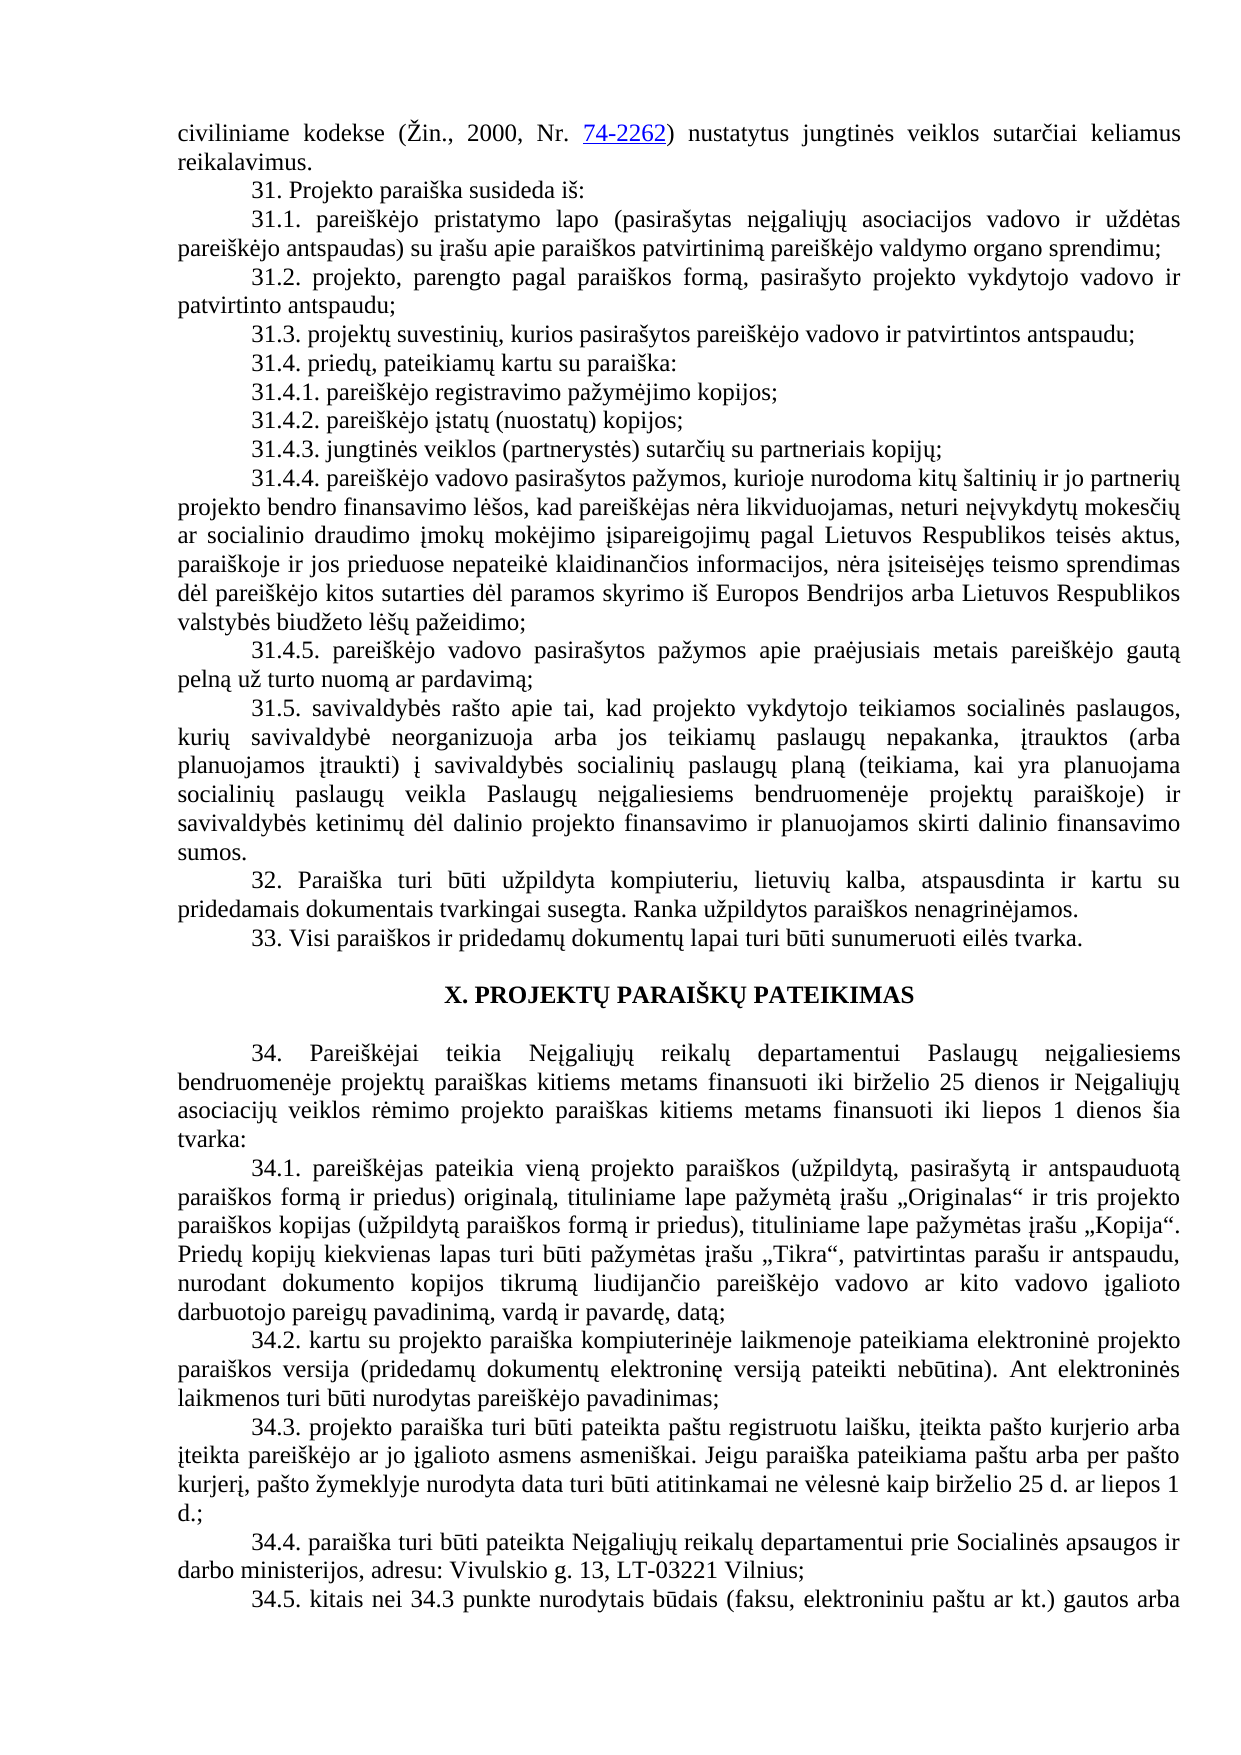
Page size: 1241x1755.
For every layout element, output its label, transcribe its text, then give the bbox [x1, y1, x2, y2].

text 31.5. savivaldybės rašto apie tai, kad projekto vykdytojo teikiamos socialinės paslaugos, kurių savivaldybė neorganizuoja arba jos teikiamų paslaugų nepakanka, įtrauktos (arba planuojamos įtraukti) į savivaldybės socialinių paslaugų planą (teikiama, kai yra planuojama socialinių paslaugų veikla Paslaugų neįgaliesiems bendruomenėje projektų paraiškoje) ir savivaldybės ketinimų dėl dalinio projekto finansavimo ir planuojamos skirti dalinio finansavimo sumos. [177, 693, 1181, 866]
text 34.1. pareiškėjas pateikia vieną projekto paraiškos (užpildytą, pasirašytą ir antspauduotą paraiškos formą ir priedus) originalą, tituliniame lape pažymėtą įrašu „Originalas“ ir tris projekto paraiškos kopijas (užpildytą paraiškos formą ir priedus), tituliniame lape pažymėtas įrašu „Kopija“. Priedų kopijų kiekvienas lapas turi būti pažymėtas įrašu „Tikra“, patvirtintas parašu ir antspaudu, nurodant dokumento kopijos tikrumą liudijančio pareiškėjo vadovo ar kito vadovo įgalioto darbuotojo pareigų pavadinimą, vardą ir pavardę, datą; [177, 1153, 1181, 1326]
text 31.4.5. pareiškėjo vadovo pasirašytos pažymos apie praėjusiais metais pareiškėjo gautą pelną už turto nuomą ar pardavimą; [177, 636, 1181, 693]
text X. PROJEKTŲ PARAIŠKŲ PATEIKIMAS [177, 981, 1181, 1009]
text 33. Visi paraiškos ir pridedamų dokumentų lapai turi būti sunumeruoti eilės tvarka. [177, 923, 1181, 952]
text 31.4.3. jungtinės veiklos (partnerystės) sutarčių su partneriais kopijų; [177, 434, 1181, 463]
text 34.3. projekto paraiška turi būti pateikta paštu registruotu laišku, įteikta pašto kurjerio arba įteikta pareiškėjo ar jo įgalioto asmens asmeniškai. Jeigu paraiška pateikiama paštu arba per pašto kurjerį, pašto žymeklyje nurodyta data turi būti atitinkamai ne vėlesnė kaip birželio 25 d. ar liepos 1 d.; [177, 1412, 1181, 1527]
text civiliniame kodekse (Žin., 2000, Nr. 74-2262) nustatytus jungtinės veiklos sutarčiai keliamus reikalavimus. [177, 118, 1181, 176]
text 34.2. kartu su projekto paraiška kompiuterinėje laikmenoje pateikiama elektroninė projekto paraiškos versija (pridedamų dokumentų elektroninę versiją pateikti nebūtina). Ant elektroninės laikmenos turi būti nurodytas pareiškėjo pavadinimas; [177, 1326, 1181, 1412]
text 31.1. pareiškėjo pristatymo lapo (pasirašytas neįgaliųjų asociacijos vadovo ir uždėtas pareiškėjo antspaudas) su įrašu apie paraiškos patvirtinimą pareiškėjo valdymo organo sprendimu; [177, 204, 1181, 262]
text 31.3. projektų suvestinių, kurios pasirašytos pareiškėjo vadovo ir patvirtintos antspaudu; [177, 319, 1181, 348]
text 31.2. projekto, parengto pagal paraiškos formą, pasirašyto projekto vykdytojo vadovo ir patvirtinto antspaudu; [177, 262, 1181, 319]
text 34.4. paraiška turi būti pateikta Neįgaliųjų reikalų departamentui prie Socialinės apsaugos ir darbo ministerijos, adresu: Vivulskio g. 13, LT-03221 Vilnius; [177, 1527, 1181, 1584]
text 31.4.4. pareiškėjo vadovo pasirašytos pažymos, kurioje nurodoma kitų šaltinių ir jo partnerių projekto bendro finansavimo lėšos, kad pareiškėjas nėra likviduojamas, neturi neįvykdytų mokesčių ar socialinio draudimo įmokų mokėjimo įsipareigojimų pagal Lietuvos Respublikos teisės aktus, paraiškoje ir jos prieduose nepateikė klaidinančios informacijos, nėra įsiteisėjęs teismo sprendimas dėl pareiškėjo kitos sutarties dėl paramos skyrimo iš Europos Bendrijos arba Lietuvos Respublikos valstybės biudžeto lėšų pažeidimo; [177, 463, 1181, 636]
text 31.4.1. pareiškėjo registravimo pažymėjimo kopijos; [177, 377, 1181, 406]
text 34. Pareiškėjai teikia Neįgaliųjų reikalų departamentui Paslaugų neįgaliesiems bendruomenėje projektų paraiškas kitiems metams finansuoti iki birželio 25 dienos ir Neįgaliųjų asociacijų veiklos rėmimo projekto paraiškas kitiems metams finansuoti iki liepos 1 dienos šia tvarka: [177, 1038, 1181, 1153]
text 31.4.2. pareiškėjo įstatų (nuostatų) kopijos; [177, 406, 1181, 434]
text 31. Projekto paraiška susideda iš: [177, 176, 1181, 204]
text 31.4. priedų, pateikiamų kartu su paraiška: [177, 348, 1181, 377]
text 34.5. kitais nei 34.3 punkte nurodytais būdais (faksu, elektroniniu paštu ar kt.) gautos arba [177, 1584, 1181, 1613]
text 32. Paraiška turi būti užpildyta kompiuteriu, lietuvių kalba, atspausdinta ir kartu su pridedamais dokumentais tvarkingai susegta. Ranka užpildytos paraiškos nenagrinėjamos. [177, 866, 1181, 923]
